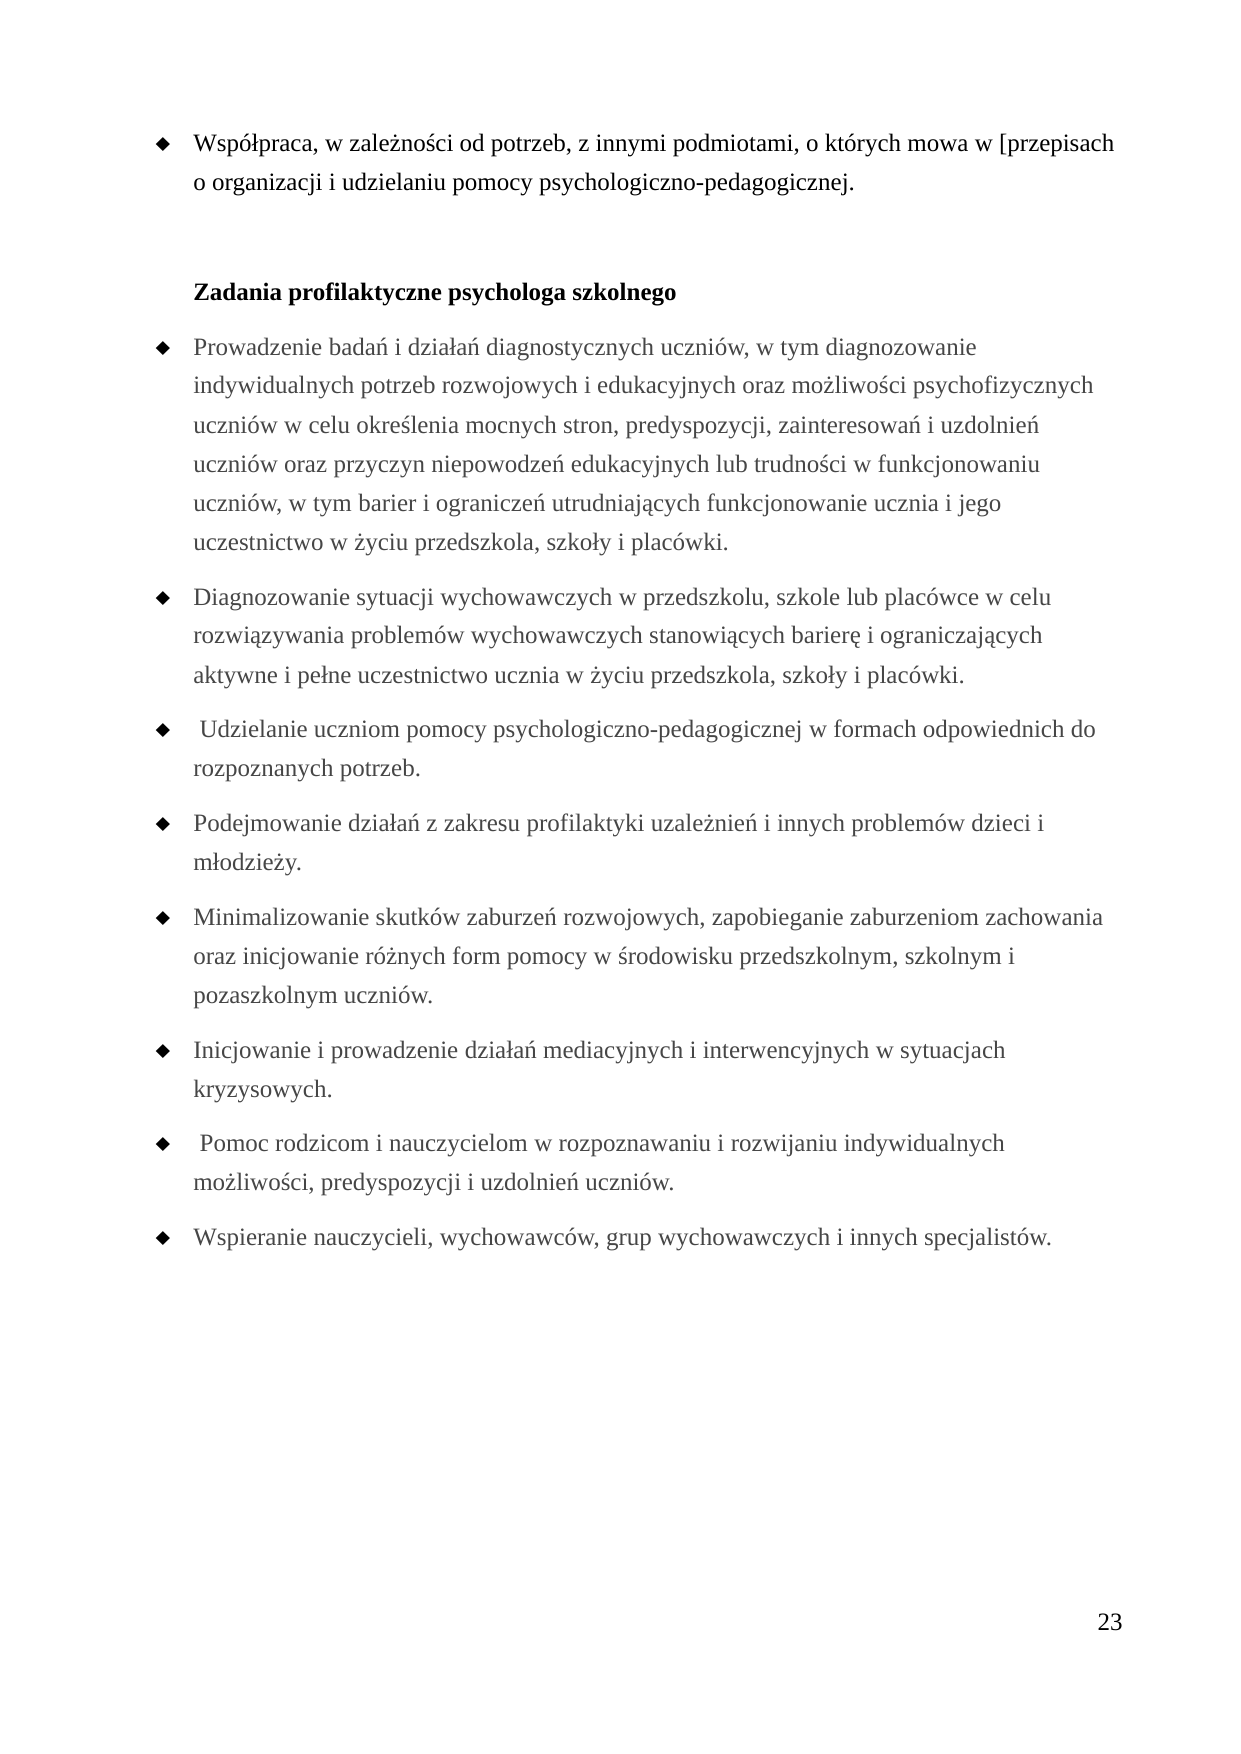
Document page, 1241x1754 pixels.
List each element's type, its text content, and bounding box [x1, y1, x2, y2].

list Inicjowanie i prowadzenie działań mediacyjnych i interwencyjnych w sytuacjach kryzysowych. [156, 1024, 1122, 1102]
list Współpraca, w zależności od potrzeb, z innymi podmiotami, o których mowa w [przepisach o organizacji i udzielaniu pomocy psychologiczno-pedagogicznej. [156, 118, 1122, 196]
list Wspieranie nauczycieli, wychowawców, grup wychowawczych i innych specjalistów. [156, 1212, 1122, 1251]
list Prowadzenie badań i działań diagnostycznych uczniów, w tym diagnozowanie indywidualnych potrzeb rozwojowych i edukacyjnych oraz możliwości psychofizycznych uczniów w celu określenia mocnych stron, predyspozycji, zainteresowań i uzdolnień uczniów oraz przyczyn niepowodzeń edukacyjnych lub trudności w funkcjonowaniu uczniów, w tym barier i ograniczeń utrudniających funkcjonowanie ucznia i jego uczestnictwo w życiu przedszkola, szkoły i placówki. [156, 321, 1122, 556]
list Pomoc rodzicom i nauczycielom w rozpoznawaniu i rozwijaniu indywidualnych możliwości, predyspozycji i uzdolnień uczniów. [156, 1118, 1122, 1196]
list Zadania profilaktyczne psychologa szkolnego [156, 267, 1122, 306]
list Minimalizowanie skutków zaburzeń rozwojowych, zapobieganie zaburzeniom zachowania oraz inicjowanie różnych form pomocy w środowisku przedszkolnym, szkolnym i pozaszkolnym uczniów. [156, 892, 1122, 1009]
list Podejmowanie działań z zakresu profilaktyki uzależnień i innych problemów dzieci i młodzieży. [156, 798, 1122, 876]
list Udzielanie uczniom pomocy psychologiczno-pedagogicznej w formach odpowiednich do rozpoznanych potrzeb. [156, 704, 1122, 782]
list Diagnozowanie sytuacji wychowawczych w przedszkolu, szkole lub placówce w celu rozwiązywania problemów wychowawczych stanowiących barierę i ograniczających aktywne i pełne uczestnictwo ucznia w życiu przedszkola, szkoły i placówki. [156, 571, 1122, 688]
